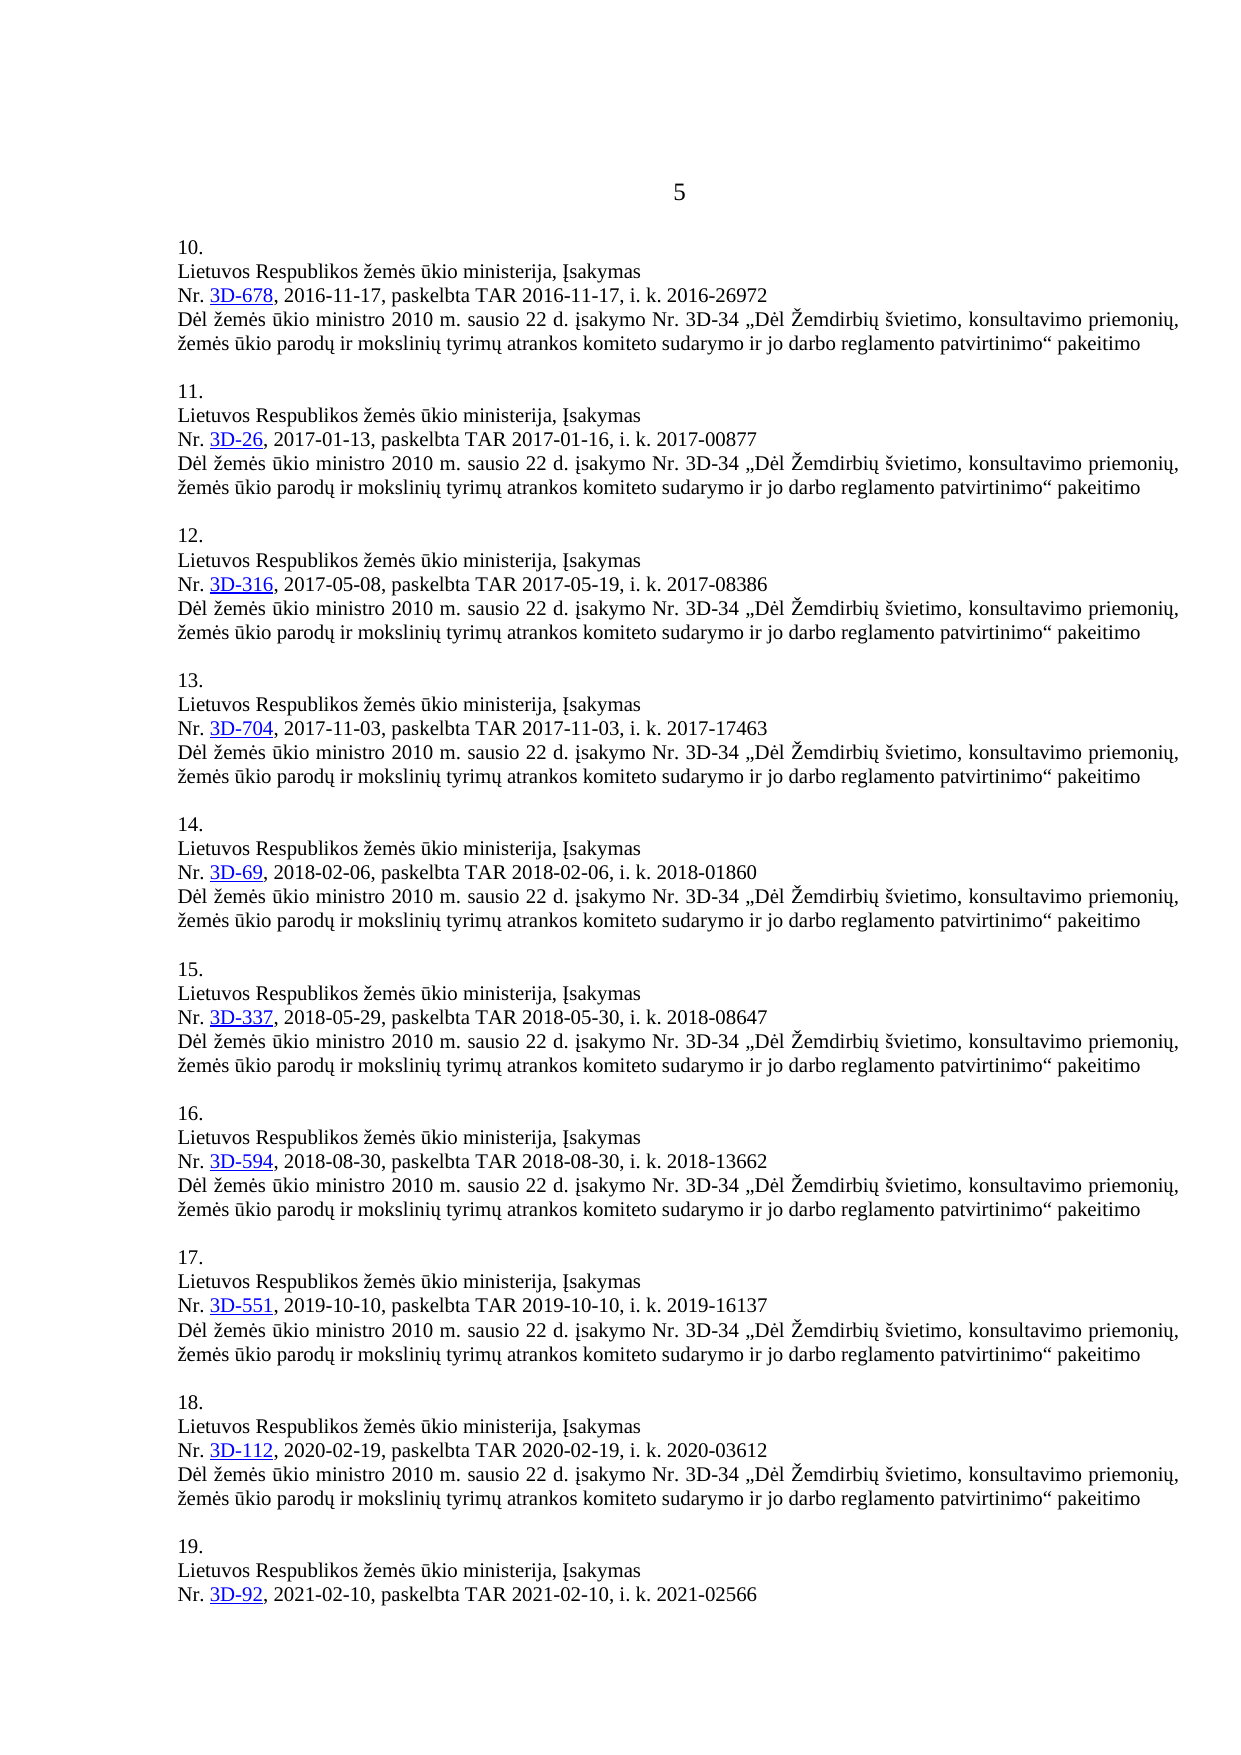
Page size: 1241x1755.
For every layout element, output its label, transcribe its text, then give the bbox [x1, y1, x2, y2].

text Lietuvos Respublikos žemės ūkio ministerija, Įsakymas [177, 1269, 1181, 1293]
text Nr. 3D-26, 2017-01-13, paskelbta TAR 2017-01-16, i. k. 2017-00877 [177, 427, 1181, 451]
text Dėl žemės ūkio ministro 2010 m. sausio 22 d. įsakymo Nr. 3D-34 „Dėl Žemdirbių švietimo, konsultavimo priemonių, žemės ūkio parodų ir mokslinių tyrimų atrankos komiteto sudarymo ir jo darbo reglamento patvirtinimo“ pakeitimo [177, 884, 1181, 932]
text 13. [177, 668, 1181, 692]
text Dėl žemės ūkio ministro 2010 m. sausio 22 d. įsakymo Nr. 3D-34 „Dėl Žemdirbių švietimo, konsultavimo priemonių, žemės ūkio parodų ir mokslinių tyrimų atrankos komiteto sudarymo ir jo darbo reglamento patvirtinimo“ pakeitimo [177, 1317, 1181, 1366]
text Lietuvos Respublikos žemės ūkio ministerija, Įsakymas [177, 692, 1181, 716]
text Lietuvos Respublikos žemės ūkio ministerija, Įsakymas [177, 403, 1181, 427]
text Nr. 3D-678, 2016-11-17, paskelbta TAR 2016-11-17, i. k. 2016-26972 [177, 283, 1181, 307]
text Lietuvos Respublikos žemės ūkio ministerija, Įsakymas [177, 836, 1181, 860]
text 19. [177, 1534, 1181, 1558]
text Nr. 3D-69, 2018-02-06, paskelbta TAR 2018-02-06, i. k. 2018-01860 [177, 860, 1181, 884]
text Nr. 3D-316, 2017-05-08, paskelbta TAR 2017-05-19, i. k. 2017-08386 [177, 572, 1181, 596]
text 14. [177, 812, 1181, 836]
text 18. [177, 1390, 1181, 1414]
text Nr. 3D-594, 2018-08-30, paskelbta TAR 2018-08-30, i. k. 2018-13662 [177, 1149, 1181, 1173]
text Dėl žemės ūkio ministro 2010 m. sausio 22 d. įsakymo Nr. 3D-34 „Dėl Žemdirbių švietimo, konsultavimo priemonių, žemės ūkio parodų ir mokslinių tyrimų atrankos komiteto sudarymo ir jo darbo reglamento patvirtinimo“ pakeitimo [177, 451, 1181, 499]
text Lietuvos Respublikos žemės ūkio ministerija, Įsakymas [177, 547, 1181, 572]
text Nr. 3D-704, 2017-11-03, paskelbta TAR 2017-11-03, i. k. 2017-17463 [177, 716, 1181, 740]
text Nr. 3D-337, 2018-05-29, paskelbta TAR 2018-05-30, i. k. 2018-08647 [177, 1005, 1181, 1029]
text Lietuvos Respublikos žemės ūkio ministerija, Įsakymas [177, 981, 1181, 1005]
text 12. [177, 523, 1181, 547]
text Dėl žemės ūkio ministro 2010 m. sausio 22 d. įsakymo Nr. 3D-34 „Dėl Žemdirbių švietimo, konsultavimo priemonių, žemės ūkio parodų ir mokslinių tyrimų atrankos komiteto sudarymo ir jo darbo reglamento patvirtinimo“ pakeitimo [177, 1029, 1181, 1077]
text Nr. 3D-112, 2020-02-19, paskelbta TAR 2020-02-19, i. k. 2020-03612 [177, 1438, 1181, 1462]
text Lietuvos Respublikos žemės ūkio ministerija, Įsakymas [177, 1125, 1181, 1149]
text Dėl žemės ūkio ministro 2010 m. sausio 22 d. įsakymo Nr. 3D-34 „Dėl Žemdirbių švietimo, konsultavimo priemonių, žemės ūkio parodų ir mokslinių tyrimų atrankos komiteto sudarymo ir jo darbo reglamento patvirtinimo“ pakeitimo [177, 1173, 1181, 1221]
text 16. [177, 1101, 1181, 1125]
text Dėl žemės ūkio ministro 2010 m. sausio 22 d. įsakymo Nr. 3D-34 „Dėl Žemdirbių švietimo, konsultavimo priemonių, žemės ūkio parodų ir mokslinių tyrimų atrankos komiteto sudarymo ir jo darbo reglamento patvirtinimo“ pakeitimo [177, 740, 1181, 788]
text Lietuvos Respublikos žemės ūkio ministerija, Įsakymas [177, 1558, 1181, 1582]
text Lietuvos Respublikos žemės ūkio ministerija, Įsakymas [177, 259, 1181, 283]
text 10. [177, 235, 1181, 259]
text Lietuvos Respublikos žemės ūkio ministerija, Įsakymas [177, 1414, 1181, 1438]
text 11. [177, 379, 1181, 403]
text Dėl žemės ūkio ministro 2010 m. sausio 22 d. įsakymo Nr. 3D-34 „Dėl Žemdirbių švietimo, konsultavimo priemonių, žemės ūkio parodų ir mokslinių tyrimų atrankos komiteto sudarymo ir jo darbo reglamento patvirtinimo“ pakeitimo [177, 307, 1181, 355]
text Nr. 3D-551, 2019-10-10, paskelbta TAR 2019-10-10, i. k. 2019-16137 [177, 1293, 1181, 1317]
text Dėl žemės ūkio ministro 2010 m. sausio 22 d. įsakymo Nr. 3D-34 „Dėl Žemdirbių švietimo, konsultavimo priemonių, žemės ūkio parodų ir mokslinių tyrimų atrankos komiteto sudarymo ir jo darbo reglamento patvirtinimo“ pakeitimo [177, 596, 1181, 644]
text 17. [177, 1245, 1181, 1269]
text Dėl žemės ūkio ministro 2010 m. sausio 22 d. įsakymo Nr. 3D-34 „Dėl Žemdirbių švietimo, konsultavimo priemonių, žemės ūkio parodų ir mokslinių tyrimų atrankos komiteto sudarymo ir jo darbo reglamento patvirtinimo“ pakeitimo [177, 1462, 1181, 1510]
text 15. [177, 957, 1181, 981]
text Nr. 3D-92, 2021-02-10, paskelbta TAR 2021-02-10, i. k. 2021-02566 [177, 1582, 1181, 1606]
